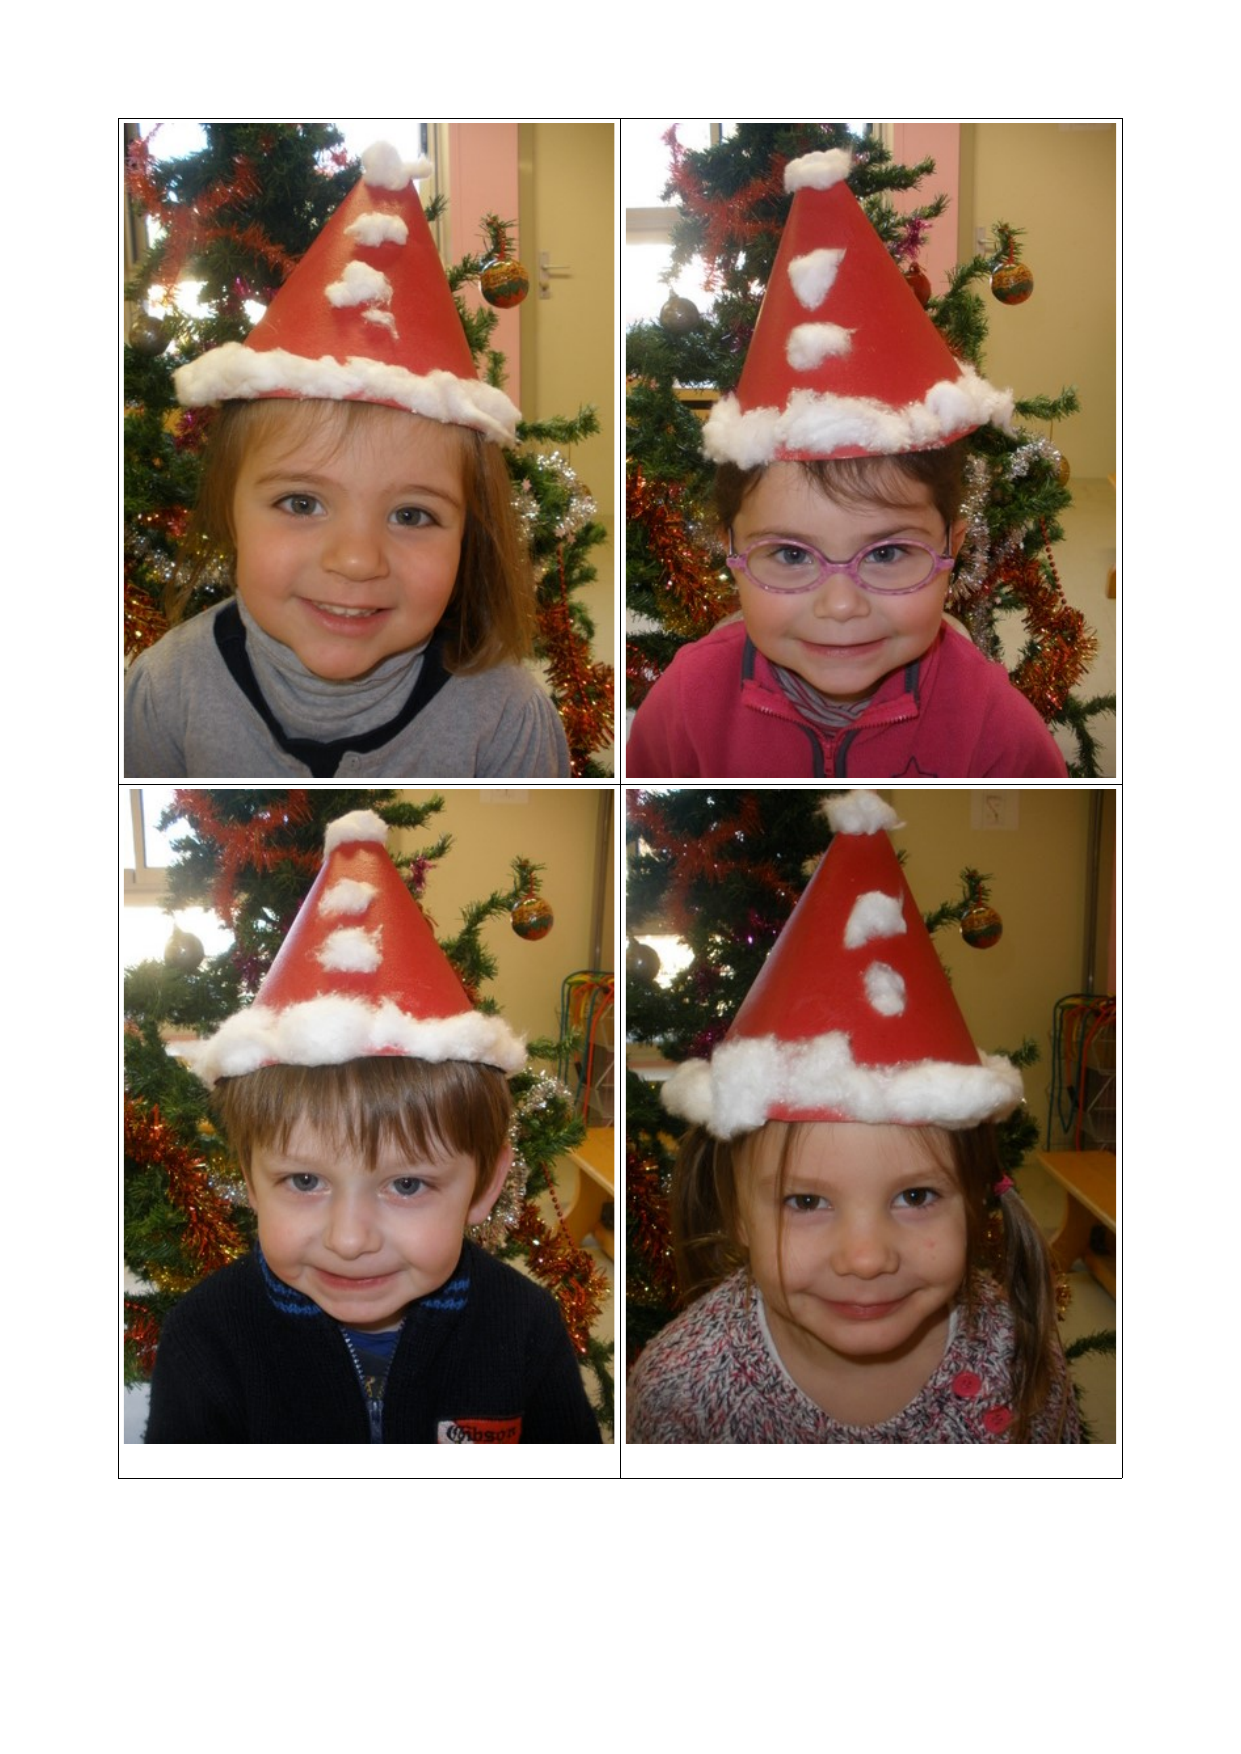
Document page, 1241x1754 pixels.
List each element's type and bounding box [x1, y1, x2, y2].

table_cell [119, 1444, 620, 1478]
table_cell [621, 119, 1122, 784]
picture [123, 123, 615, 778]
picture [123, 789, 615, 1444]
picture [625, 789, 1117, 1444]
table_cell [621, 790, 625, 1443]
table_cell [621, 785, 1122, 789]
table_cell [621, 1444, 1122, 1478]
table_cell [119, 785, 620, 789]
picture [625, 123, 1117, 778]
table_cell [119, 119, 620, 784]
table_cell [615, 790, 620, 1443]
table_cell [119, 790, 123, 1443]
table_cell [1117, 790, 1122, 1443]
